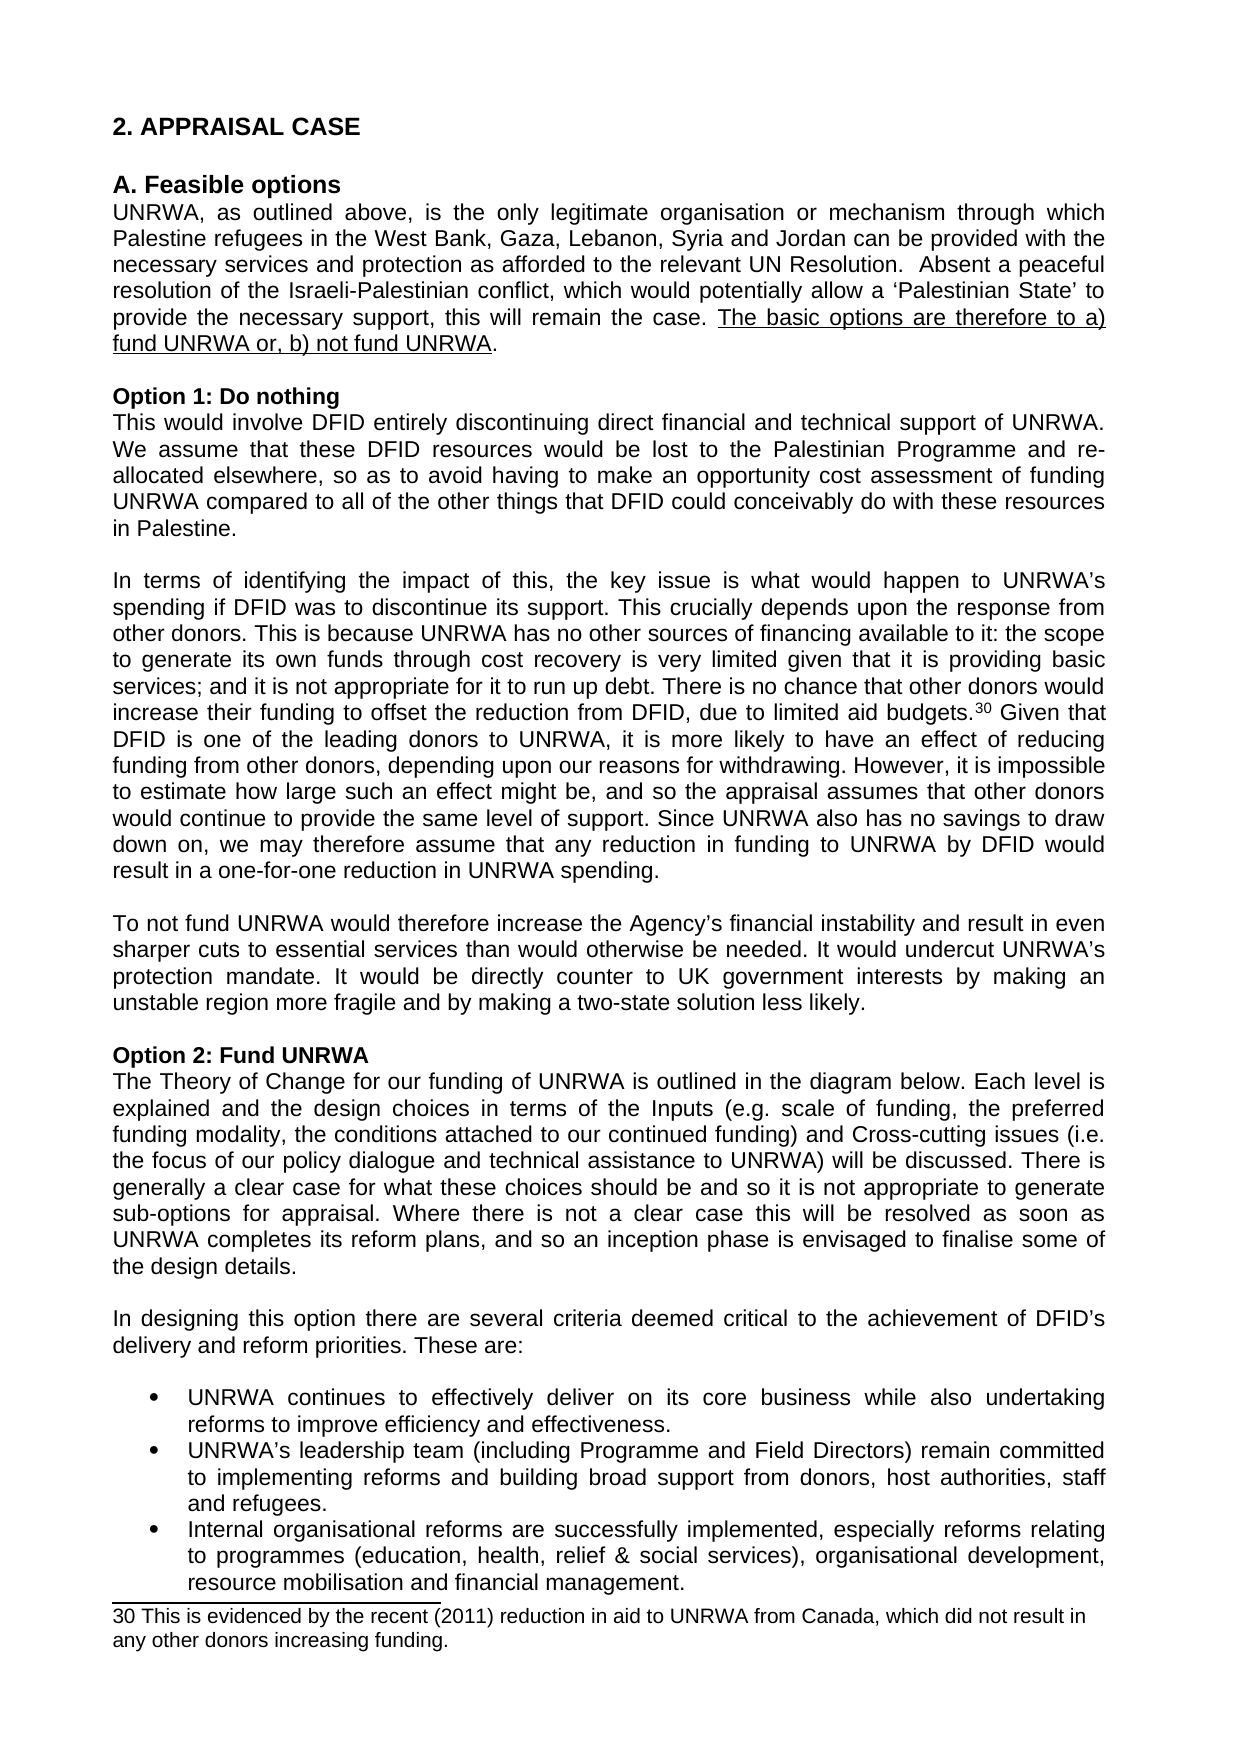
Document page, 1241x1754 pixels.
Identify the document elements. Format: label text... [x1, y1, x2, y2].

list UNRWA continues to effectively deliver on its core business while also undertaking reforms to improve efficiency and effectiveness. [150, 1384, 1106, 1437]
text In terms of identifying the impact of this, the key issue is what would happen to UNRWA’s spending if DFID was to discontinue its support. This crucially depends upon the response from other donors. This is because UNRWA has no other sources of financing available to it: the scope to generate its own funds through cost recovery is very limited given that it is providing basic services; and it is not appropriate for it to run up debt. There is no chance that other donors would increase their funding to offset the reduction from DFID, due to limited aid budgets. Given that DFID is one of the leading donors to UNRWA, it is more likely to have an effect of reducing funding from other donors, depending upon our reasons for withdrawing. However, it is impossible to estimate how large such an effect might be, and so the appraisal assumes that other donors would continue to provide the same level of support. Since UNRWA also has no savings to draw down on, we may therefore assume that any reduction in funding to UNRWA by DFID would result in a one-for-one reduction in UNRWA spending. [112, 567, 1106, 884]
text In designing this option there are several criteria deemed critical to the achievement of DFID’s delivery and reform priorities. These are: [112, 1305, 1106, 1358]
text The Theory of Change for our funding of UNRWA is outlined in the diagram below. Each level is explained and the design choices in terms of the Inputs (e.g. scale of funding, the preferred funding modality, the conditions attached to our continued funding) and Cross-cutting issues (i.e. the focus of our policy dialogue and technical assistance to UNRWA) will be discussed. There is generally a clear case for what these choices should be and so it is not appropriate to generate sub-options for appraisal. Where there is not a clear case this will be resolved as soon as UNRWA completes its reform plans, and so an inception phase is envisaged to finalise some of the design details. [112, 1068, 1106, 1279]
text To not fund UNRWA would therefore increase the Agency’s financial instability and result in even sharper cuts to essential services than would otherwise be needed. It would undercut UNRWA’s protection mandate. It would be directly counter to UK government interests by making an unstable region more fragile and by making a two-state solution less likely. [112, 910, 1106, 1015]
text This would involve DFID entirely discontinuing direct financial and technical support of UNRWA. We assume that these DFID resources would be lost to the Palestinian Programme and re-allocated elsewhere, so as to avoid having to make an opportunity cost assessment of funding UNRWA compared to all of the other things that DFID could conceivably do with these resources in Palestine. [112, 409, 1106, 541]
text 2. APPRAISAL CASE [112, 112, 1106, 141]
list Internal organisational reforms are successfully implemented, especially reforms relating to programmes (education, health, relief & social services), organisational development, resource mobilisation and financial management. [150, 1516, 1106, 1595]
list UNRWA’s leadership team (including Programme and Field Directors) remain committed to implementing reforms and building broad support from donors, host authorities, staff and refugees. [150, 1437, 1106, 1516]
text UNRWA, as outlined above, is the only legitimate organisation or mechanism through which Palestine refugees in the West Bank, Gaza, Lebanon, Syria and Jordan can be provided with the necessary services and protection as afforded to the relevant UN Resolution. Absent a peaceful resolution of the Israeli-Palestinian conflict, which would potentially allow a ‘Palestinian State’ to provide the necessary support, this will remain the case. The basic options are therefore to a) fund UNRWA or, b) not fund UNRWA. [112, 198, 1106, 357]
text Option 1: Do nothing [112, 383, 1106, 409]
text This is evidenced by the recent (2011) reduction in aid to UNRWA from Canada, which did not result in any other donors increasing funding. [112, 1603, 1106, 1651]
text A. Feasible options [112, 170, 1106, 198]
text Option 2: Fund UNRWA [112, 1042, 1106, 1068]
